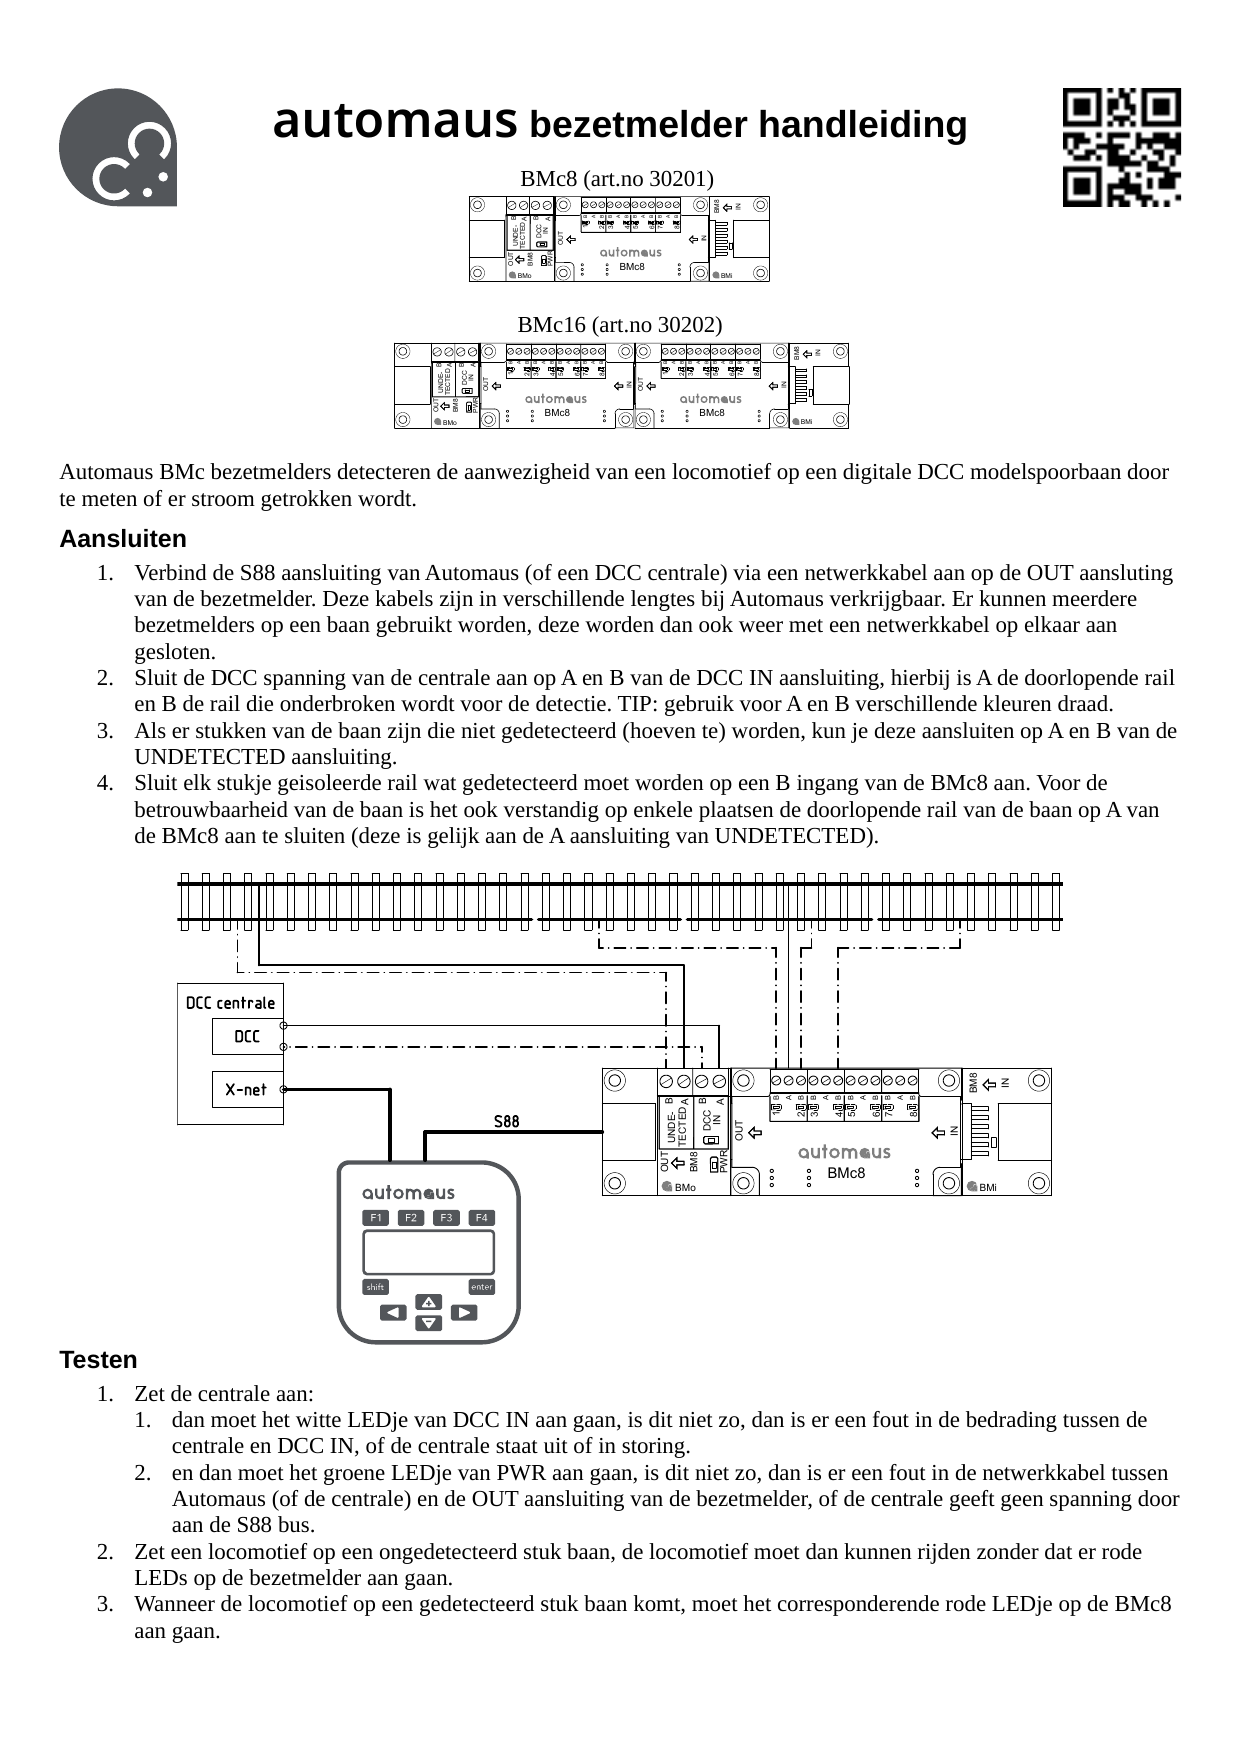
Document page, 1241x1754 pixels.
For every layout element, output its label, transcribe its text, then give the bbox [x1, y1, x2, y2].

subtitle automaus bezetmelder handleiding [59, 84, 1181, 152]
list Sluit de DCC spanning van de centrale aan op A en B van de DCC IN aansluiting, hierbij is A de doorlopende rail en B de rail die onderbroken wordt voor de detectie. TIP: gebruik voor A en B verschillende kleuren draad. [97, 664, 1181, 717]
list Sluit elk stukje geisoleerde rail wat gedetecteerd moet worden op een B ingang van de BMc8 aan. Voor de betrouwbaarheid van de baan is het ook verstandig op enkele plaatsen de doorlopende rail van de baan op A van de BMc8 aan te sluiten (deze is gelijk aan de A aansluiting van UNDETECTED). [97, 769, 1181, 848]
list Zet de centrale aan: [97, 1379, 1181, 1406]
text Automaus BMc bezetmelders detecteren de aanwezigheid van een locomotief op een digitale DCC modelspoorbaan door te meten of er stroom getrokken wordt. [59, 458, 1181, 511]
subtitle Testen [59, 861, 1181, 1373]
list dan moet het witte LEDje van DCC IN aan gaan, is dit niet zo, dan is er een fout in de bedrading tussen de centrale en DCC IN, of de centrale staat uit of in storing. [134, 1406, 1181, 1459]
subtitle Aansluiten [59, 524, 1181, 552]
list en dan moet het groene LEDje van PWR aan gaan, is dit niet zo, dan is er een fout in de netwerkkabel tussen Automaus (of de centrale) en de OUT aansluiting van de bezetmelder, of de centrale geeft geen spanning door aan de S88 bus. [134, 1459, 1181, 1538]
picture [1063, 88, 1182, 207]
list Wanneer de locomotief op een gedetecteerd stuk baan komt, moet het corresponderende rode LEDje op de BMc8 aan gaan. [97, 1590, 1181, 1643]
text BMc8 (art.no 30201) [177, 165, 1063, 191]
list Als er stukken van de baan zijn die niet gedetecteerd (hoeven te) worden, kun je deze aansluiten op A en B van de UNDETECTED aansluiting. [97, 717, 1181, 769]
text BMc16 (art.no 30202) [59, 312, 1181, 338]
list Verbind de S88 aansluiting van Automaus (of een DCC centrale) via een netwerkkabel aan op de OUT aansluting van de bezetmelder. Deze kabels zijn in verschillende lengtes bij Automaus verkrijgbaar. Er kunnen meerdere bezetmelders op een baan gebruikt worden, deze worden dan ook weer met een netwerkkabel op elkaar aan gesloten. [97, 559, 1181, 664]
list Zet een locomotief op een ongedetecteerd stuk baan, de locomotief moet dan kunnen rijden zonder dat er rode LEDs op de bezetmelder aan gaan. [97, 1538, 1181, 1590]
